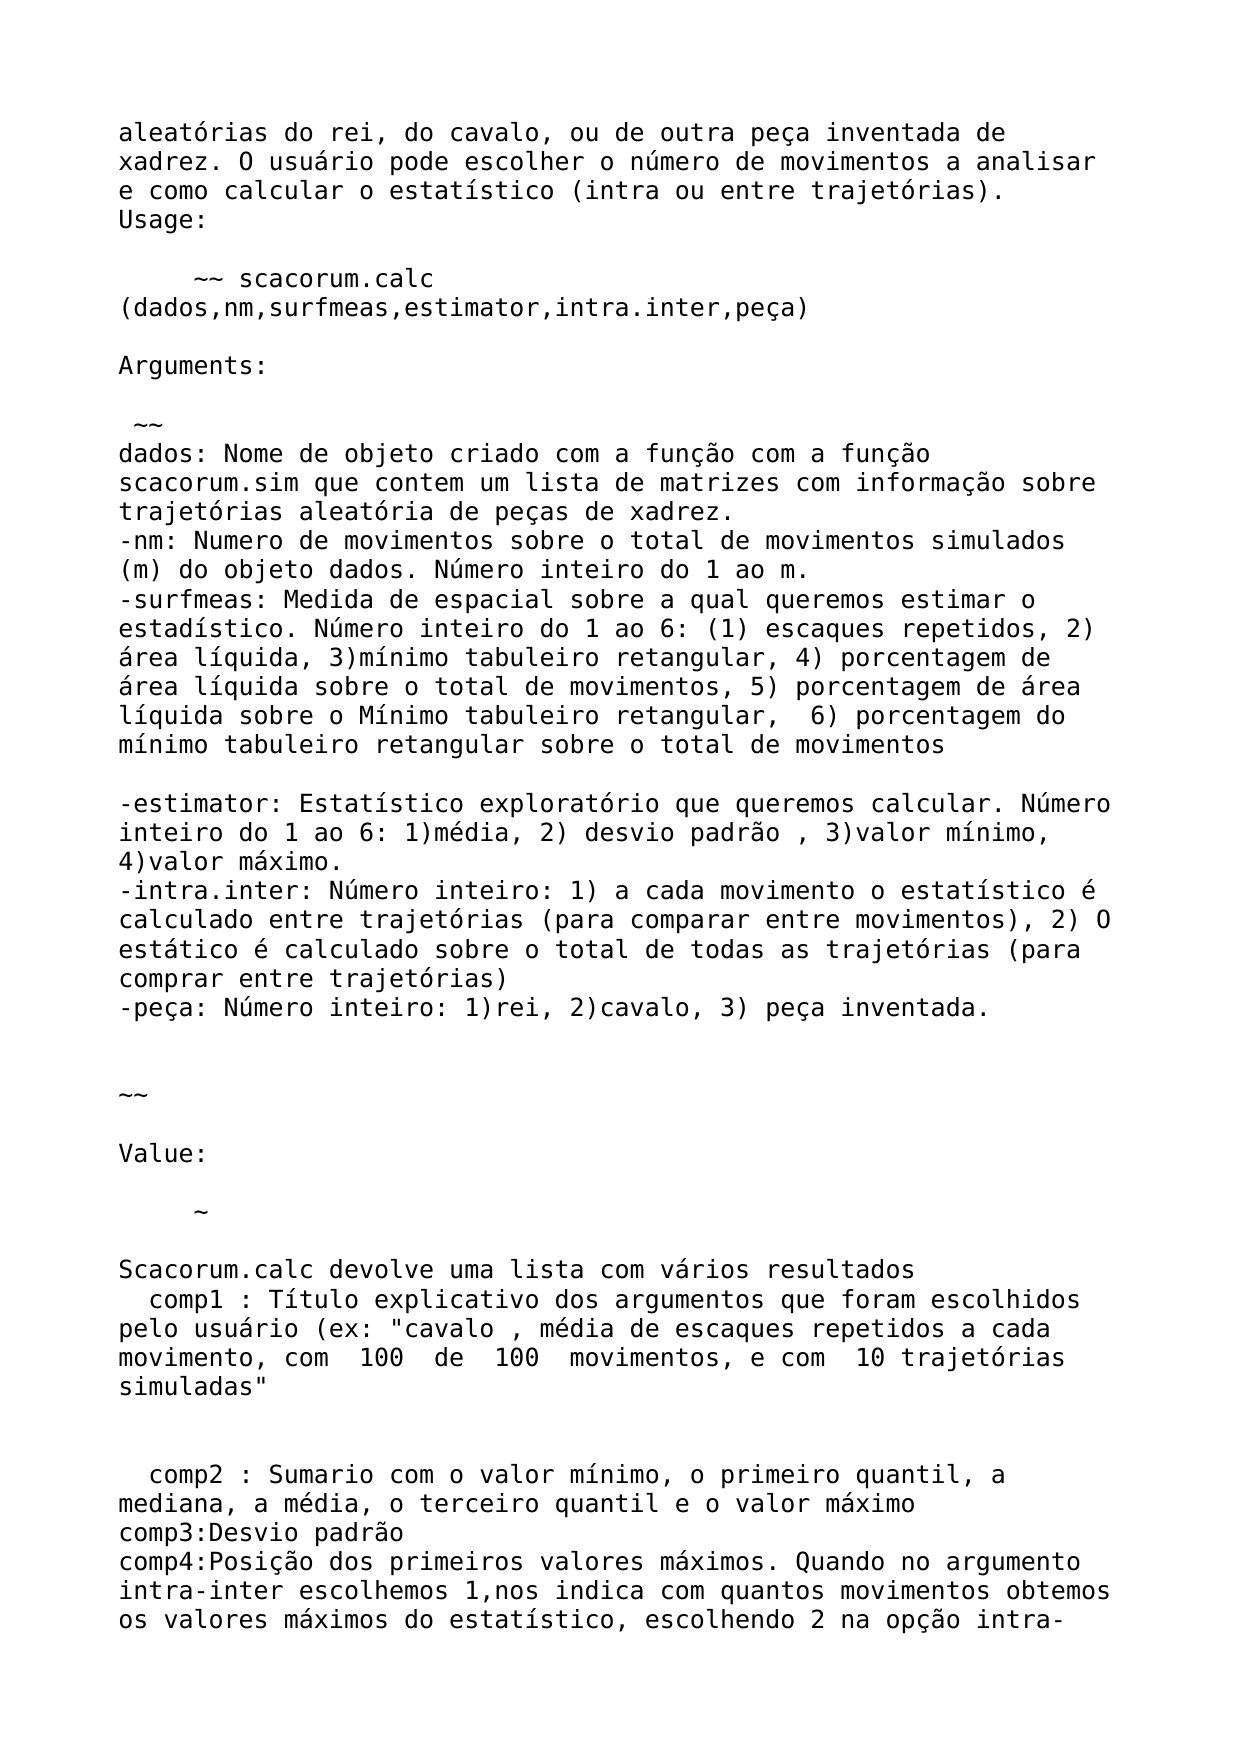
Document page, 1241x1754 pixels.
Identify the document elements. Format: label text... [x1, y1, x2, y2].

text aleatórias do rei, do cavalo, ou de outra peça inventada de xadrez. O usuário pode escolher o número de movimentos a analisar e como calcular o estatístico (intra ou entre trajetórias). Usage: ~~ scacorum.calc (dados,nm,surfmeas,estimator,intra.inter,peça) Arguments: ~~ dados: Nome de objeto criado com a função com a função scacorum.sim que contem um lista de matrizes com informação sobre trajetórias aleatória de peças de xadrez. -nm: Numero de movimentos sobre o total de movimentos simulados (m) do objeto dados. Número inteiro do 1 ao m. -surfmeas: Medida de espacial sobre a qual queremos estimar o estadístico. Número inteiro do 1 ao 6: (1) escaques repetidos, 2) área líquida, 3)mínimo tabuleiro retangular, 4) porcentagem de área líquida sobre o total de movimentos, 5) porcentagem de área líquida sobre o Mínimo tabuleiro retangular, 6) porcentagem do mínimo tabuleiro retangular sobre o total de movimentos -estimator: Estatístico exploratório que queremos calcular. Número inteiro do 1 ao 6: 1)média, 2) desvio padrão , 3)valor mínimo, 4)valor máximo. -intra.inter: Número inteiro: 1) a cada movimento o estatístico é calculado entre trajetórias (para comparar entre movimentos), 2) O estático é calculado sobre o total de todas as trajetórias (para comprar entre trajetórias) -peça: Número inteiro: 1)rei, 2)cavalo, 3) peça inventada. ~~ Value: ~ Scacorum.calc devolve uma lista com vários resultados comp1 : Título explicativo dos argumentos que foram escolhidos pelo usuário (ex: "cavalo , média de escaques repetidos a cada movimento, com 100 de 100 movimentos, e com 10 trajetórias simuladas" comp2 : Sumario com o valor mínimo, o primeiro quantil, a mediana, a média, o terceiro quantil e o valor máximo comp3:Desvio padrão comp4:Posição dos primeiros valores máximos. Quando no argumento intra-inter escolhemos 1,nos indica com quantos movimentos obtemos os valores máximos do estatístico, escolhendo 2 na opção intra- [118, 118, 1122, 1635]
